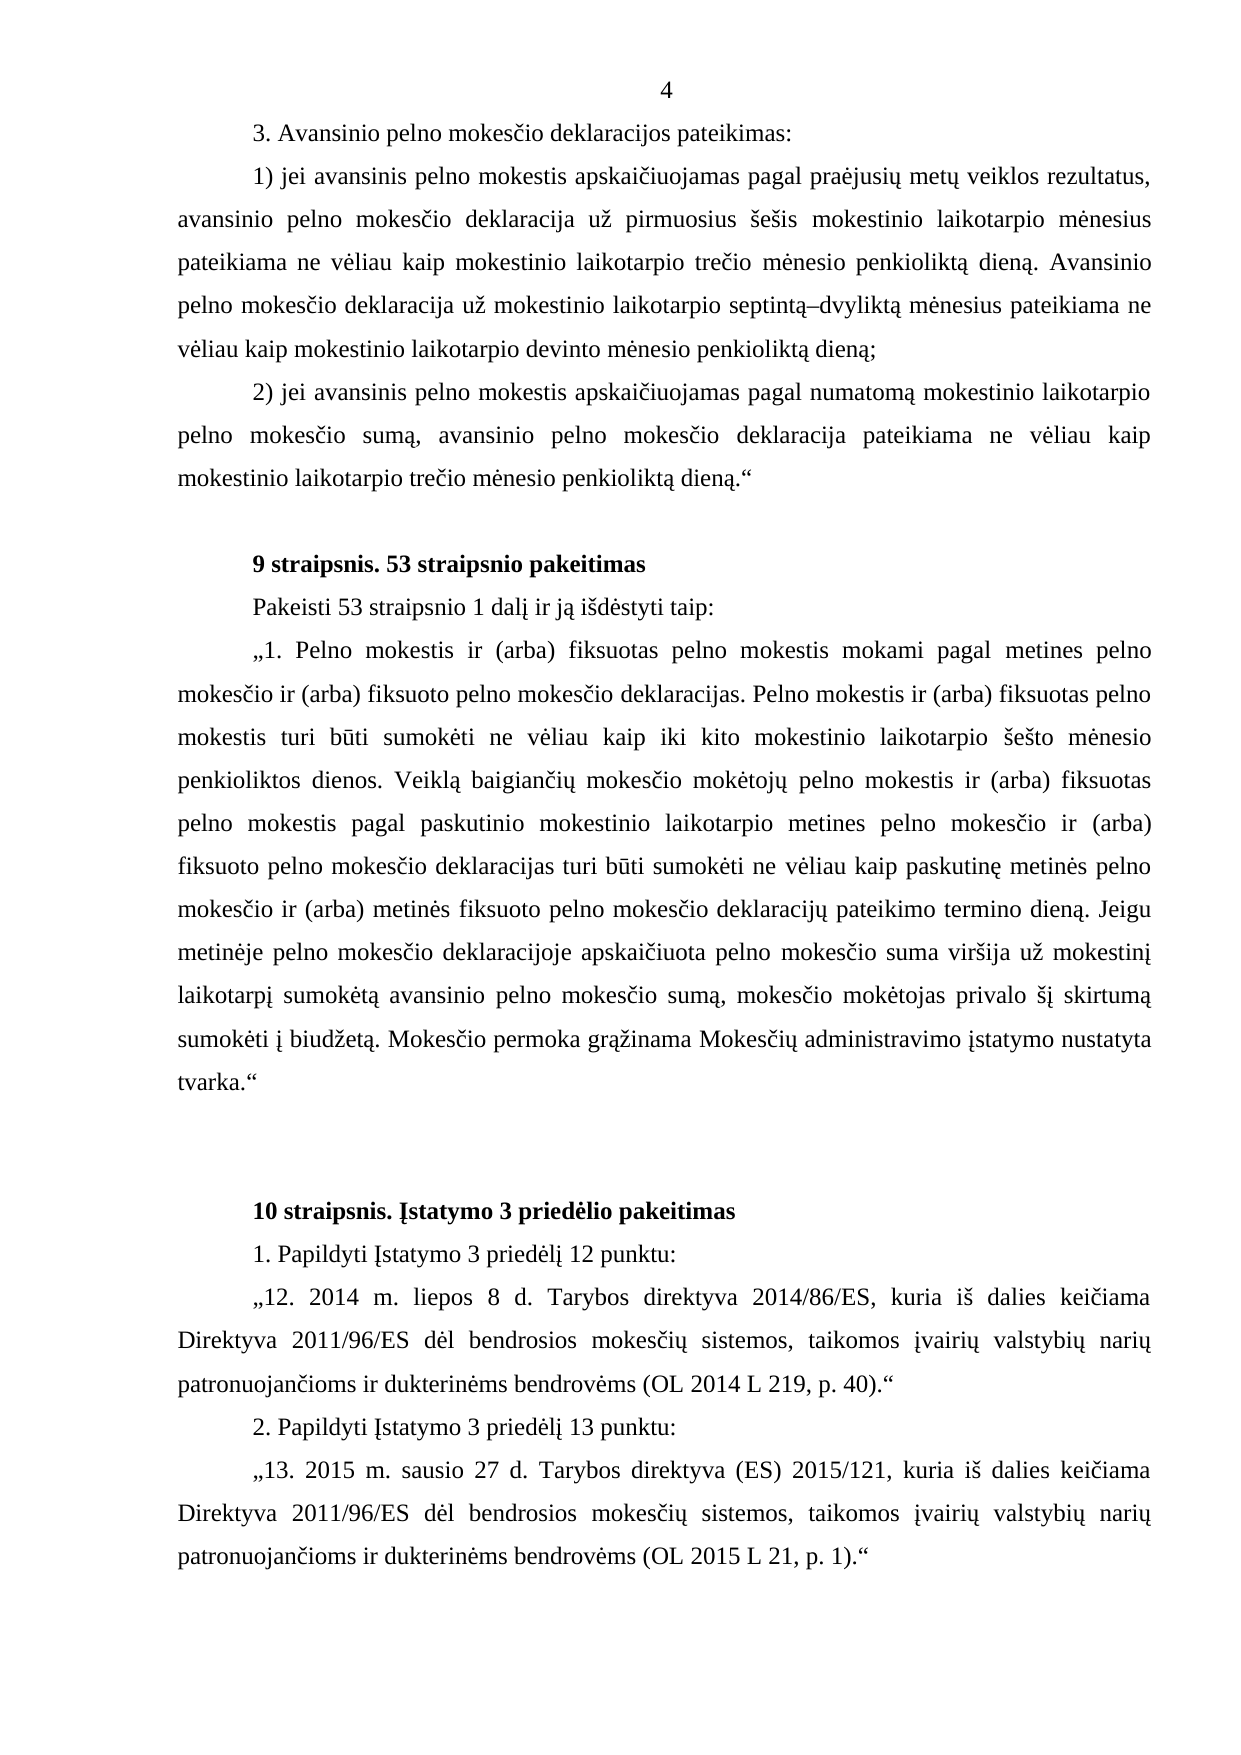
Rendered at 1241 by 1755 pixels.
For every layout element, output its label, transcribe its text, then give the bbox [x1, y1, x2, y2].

text 2) jei avansinis pelno mokestis apskaičiuojamas pagal numatomą mokestinio laikotarpio pelno mokesčio sumą, avansinio pelno mokesčio deklaracija pateikiama ne vėliau kaip mokestinio laikotarpio trečio mėnesio penkioliktą dieną.“ [177, 377, 1152, 492]
text 10 straipsnis. Įstatymo 3 priedėlio pakeitimas [177, 1196, 1152, 1225]
text 9 straipsnis. 53 straipsnio pakeitimas [177, 549, 1152, 578]
text „1. Pelno mokestis ir (arba) fiksuotas pelno mokestis mokami pagal metines pelno mokesčio ir (arba) fiksuoto pelno mokesčio deklaracijas. Pelno mokestis ir (arba) fiksuotas pelno mokestis turi būti sumokėti ne vėliau kaip iki kito mokestinio laikotarpio šešto mėnesio penkioliktos dienos. Veiklą baigiančių mokesčio mokėtojų pelno mokestis ir (arba) fiksuotas pelno mokestis pagal paskutinio mokestinio laikotarpio metines pelno mokesčio ir (arba) fiksuoto pelno mokesčio deklaracijas turi būti sumokėti ne vėliau kaip paskutinę metinės pelno mokesčio ir (arba) metinės fiksuoto pelno mokesčio deklaracijų pateikimo termino dieną. Jeigu metinėje pelno mokesčio deklaracijoje apskaičiuota pelno mokesčio suma viršija už mokestinį laikotarpį sumokėtą avansinio pelno mokesčio sumą, mokesčio mokėtojas privalo šį skirtumą sumokėti į biudžetą. Mokesčio permoka grąžinama Mokesčių administravimo įstatymo nustatyta tvarka.“ [177, 636, 1152, 1096]
text „12. 2014 m. liepos 8 d. Tarybos direktyva 2014/86/ES, kuria iš dalies keičiama Direktyva 2011/96/ES dėl bendrosios mokesčių sistemos, taikomos įvairių valstybių narių patronuojančioms ir dukterinėms bendrovėms (OL 2014 L 219, p. 40).“ [177, 1282, 1152, 1397]
text „13. 2015 m. sausio 27 d. Tarybos direktyva (ES) 2015/121, kuria iš dalies keičiama Direktyva 2011/96/ES dėl bendrosios mokesčių sistemos, taikomos įvairių valstybių narių patronuojančioms ir dukterinėms bendrovėms (OL 2015 L 21, p. 1).“ [177, 1455, 1152, 1570]
text 2. Papildyti Įstatymo 3 priedėlį 13 punktu: [177, 1412, 1152, 1441]
text 1) jei avansinis pelno mokestis apskaičiuojamas pagal praėjusių metų veiklos rezultatus, avansinio pelno mokesčio deklaracija už pirmuosius šešis mokestinio laikotarpio mėnesius pateikiama ne vėliau kaip mokestinio laikotarpio trečio mėnesio penkioliktą dieną. Avansinio pelno mokesčio deklaracija už mokestinio laikotarpio septintą–dvyliktą mėnesius pateikiama ne vėliau kaip mokestinio laikotarpio devinto mėnesio penkioliktą dieną; [177, 161, 1152, 362]
text Pakeisti 53 straipsnio 1 dalį ir ją išdėstyti taip: [177, 592, 1152, 621]
text 1. Papildyti Įstatymo 3 priedėlį 12 punktu: [177, 1239, 1152, 1268]
text 3. Avansinio pelno mokesčio deklaracijos pateikimas: [177, 118, 1152, 147]
